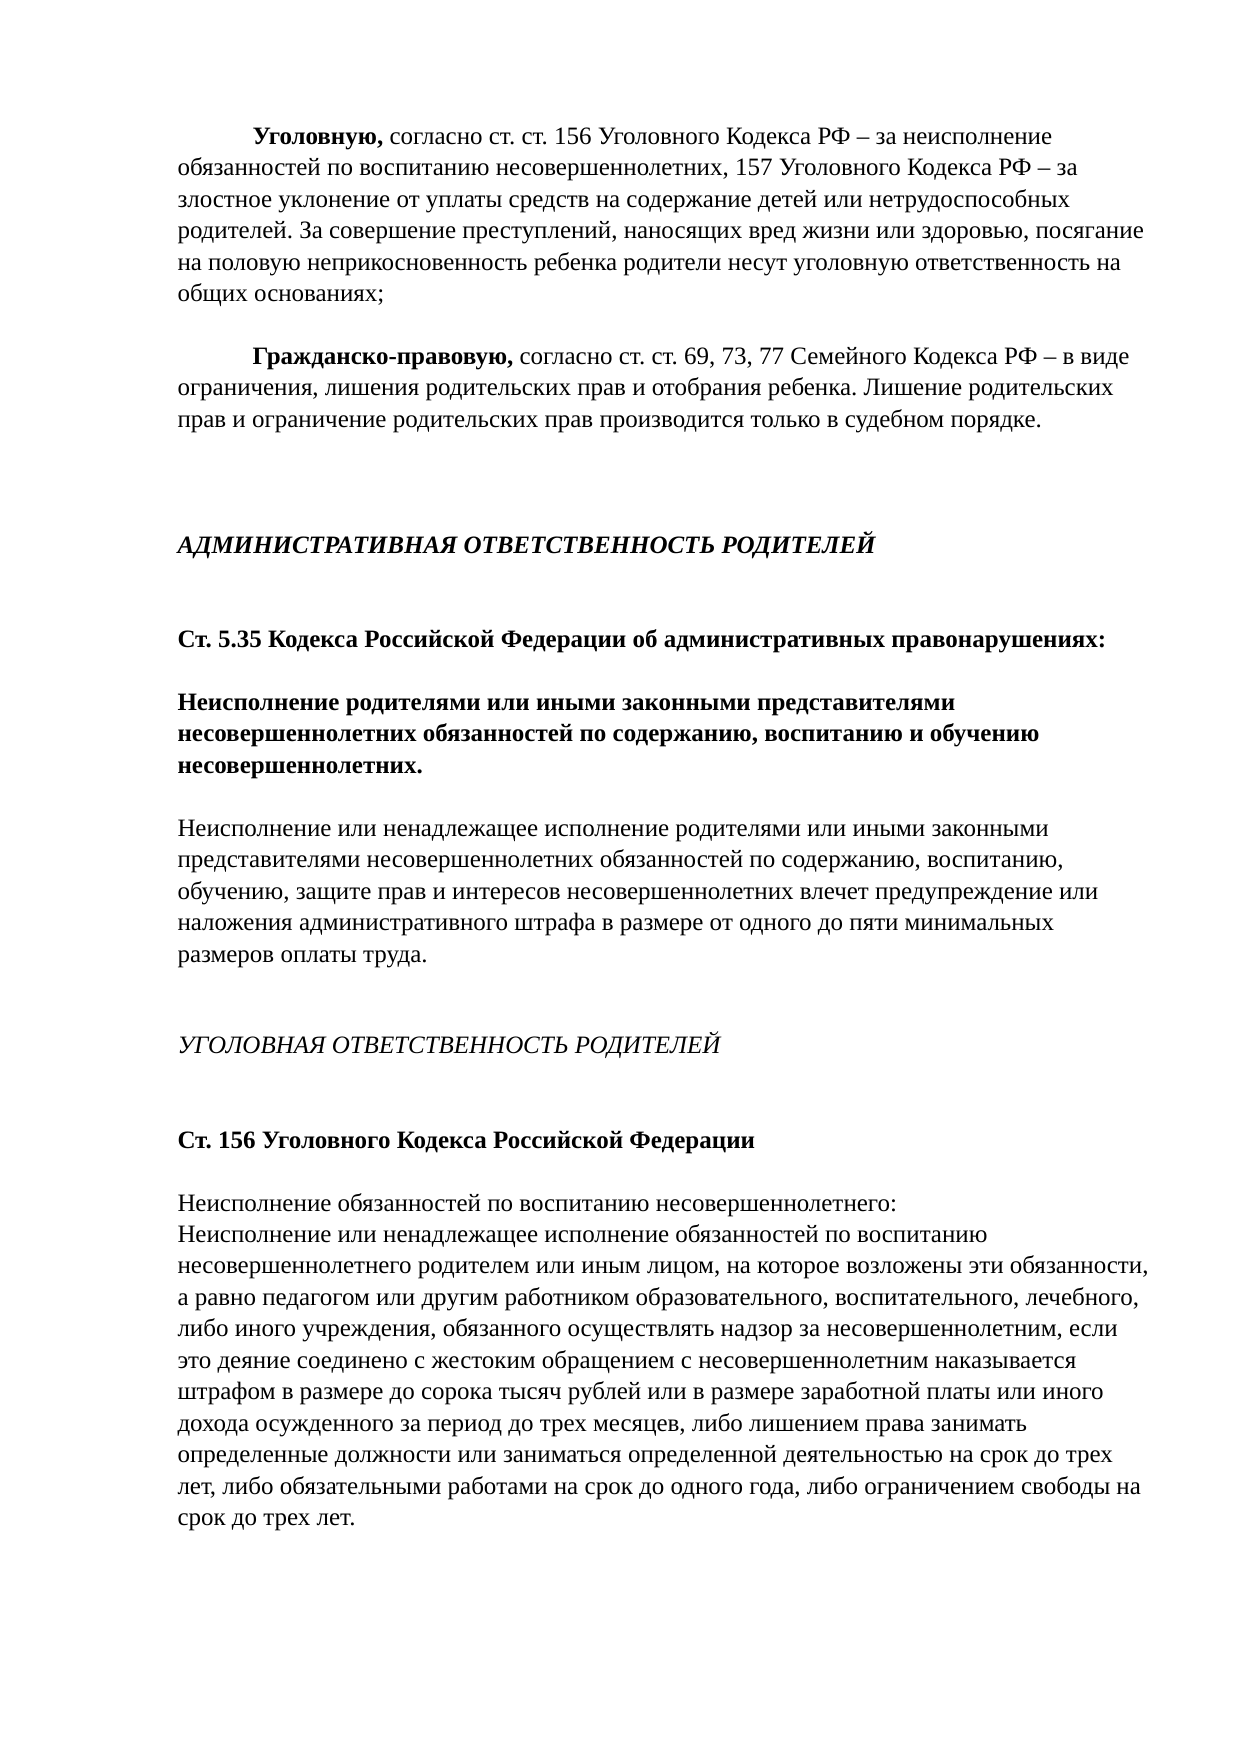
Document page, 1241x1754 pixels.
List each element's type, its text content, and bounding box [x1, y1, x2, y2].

text Гражданско-правовую, согласно ст. ст. 69, 73, 77 Семейного Кодекса РФ – в виде ограничения, лишения родительских прав и отобрания ребенка. Лишение родительских прав и ограничение родительских прав производится только в судебном порядке. [177, 338, 1152, 433]
text Неисполнение обязанностей по воспитанию несовершеннолетнего: [177, 1185, 1152, 1216]
text Неисполнение или ненадлежащее исполнение обязанностей по воспитанию несовершеннолетнего родителем или иным лицом, на которое возложены эти обязанности, а равно педагогом или другим работником образовательного, воспитательного, лечебного, либо иного учреждения, обязанного осуществлять надзор за несовершеннолетним, если это деяние соединено с жестоким обращением с несовершеннолетним наказывается штрафом в размере до сорока тысяч рублей или в размере заработной платы или иного дохода осужденного за период до трех месяцев, либо лишением права занимать определенные должности или заниматься определенной деятельностью на срок до трех лет, либо обязательными работами на срок до одного года, либо ограничением свободы на срок до трех лет. [177, 1216, 1152, 1531]
text УГОЛОВНАЯ ОТВЕТСТВЕННОСТЬ РОДИТЕЛЕЙ [177, 1030, 1152, 1059]
text Ст. 5.35 Кодекса Российской Федерации об административных правонарушениях: [177, 621, 1152, 653]
text АДМИНИСТРАТИВНАЯ ОТВЕТСТВЕННОСТЬ РОДИТЕЛЕЙ [177, 527, 1152, 558]
text Неисполнение или ненадлежащее исполнение родителями или иными законными представителями несовершеннолетних обязанностей по содержанию, воспитанию, обучению, защите прав и интересов несовершеннолетних влечет предупреждение или наложения административного штрафа в размере от одного до пяти минимальных размеров оплаты труда. [177, 810, 1152, 967]
text Ст. 156 Уголовного Кодекса Российской Федерации [177, 1122, 1152, 1153]
text Уголовную, согласно ст. ст. 156 Уголовного Кодекса РФ – за неисполнение обязанностей по воспитанию несовершеннолетних, 157 Уголовного Кодекса РФ – за злостное уклонение от уплаты средств на содержание детей или нетрудоспособных родителей. За совершение преступлений, наносящих вред жизни или здоровью, посягание на половую неприкосновенность ребенка родители несут уголовную ответственность на общих основаниях; [177, 118, 1152, 307]
text Неисполнение родителями или иными законными представителями несовершеннолетних обязанностей по содержанию, воспитанию и обучению несовершеннолетних. [177, 684, 1152, 779]
